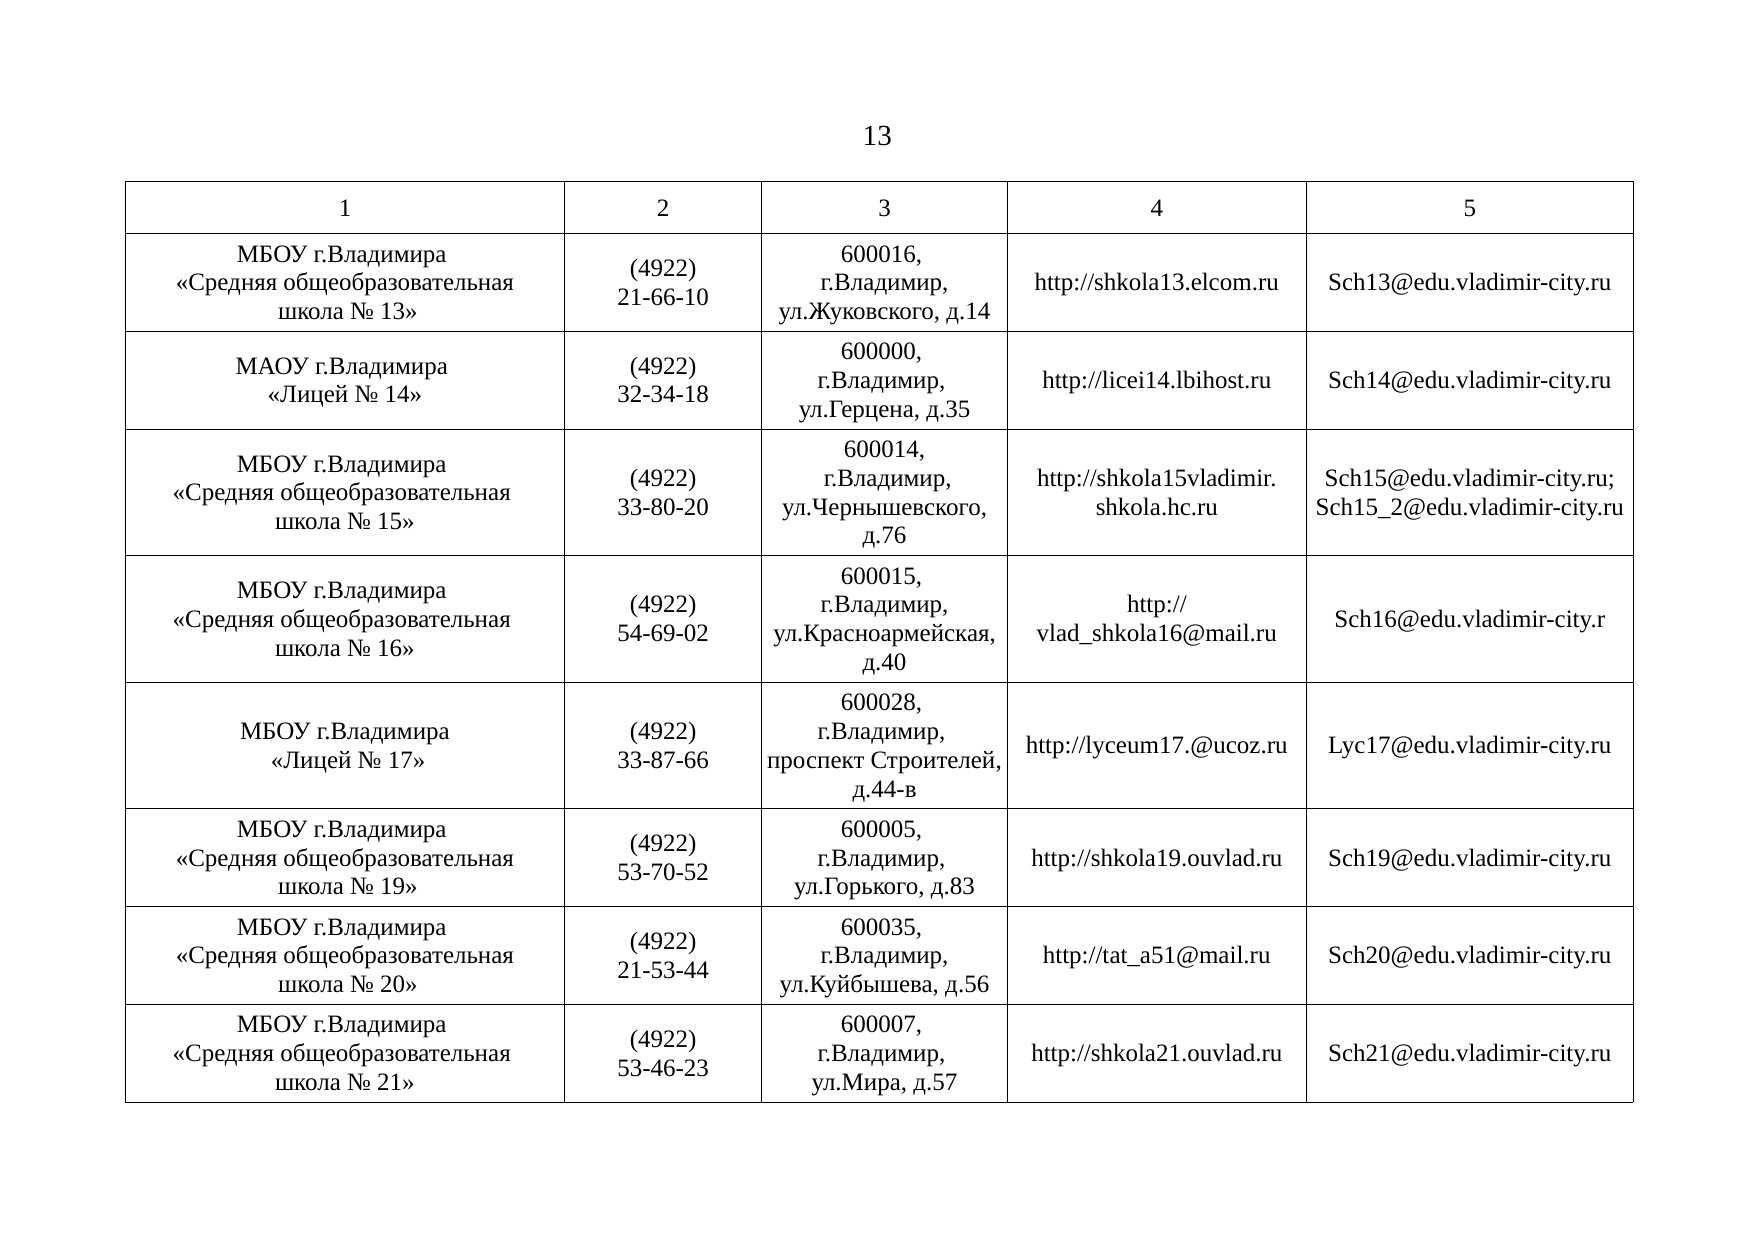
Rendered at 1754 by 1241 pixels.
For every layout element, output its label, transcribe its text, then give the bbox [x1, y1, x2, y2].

table_cell Sch15@edu.vladimir-city.ru; Sch15_2@edu.vladimir-city.ru [1307, 430, 1633, 555]
table_cell http://lyceum17.@ucoz.ru [1008, 683, 1306, 808]
table_cell МБОУ г.Владимира «Средняя общеобразовательная школа № 21» [126, 1005, 564, 1102]
table_cell http://shkola21.ouvlad.ru [1008, 1005, 1306, 1102]
table_cell [118, 808, 125, 906]
table_header 5 [1307, 182, 1633, 233]
table_cell [118, 555, 125, 682]
table_cell (4922) 33-87-66 [565, 683, 761, 808]
table_header [118, 181, 125, 233]
table_cell (4922) 53-70-52 [565, 809, 761, 906]
table_header 3 [762, 182, 1007, 233]
table_cell Sch20@edu.vladimir-city.ru [1307, 907, 1633, 1004]
table_cell (4922) 54-69-02 [565, 556, 761, 682]
table_cell http://shkola15vladimir. shkola.hc.ru [1008, 430, 1306, 555]
table_cell 600000, г.Владимир, ул.Герцена, д.35 [762, 332, 1007, 428]
table_cell [1634, 555, 1642, 682]
table_cell [1634, 1004, 1642, 1102]
table_cell Sch13@edu.vladimir-city.ru [1307, 234, 1633, 331]
table_cell Sch21@edu.vladimir-city.ru [1307, 1005, 1633, 1102]
table_cell [118, 682, 125, 808]
table_cell 600007, г.Владимир, ул.Мира, д.57 [762, 1005, 1007, 1102]
table_cell http://shkola13.elcom.ru [1008, 234, 1306, 331]
table_cell [1634, 233, 1642, 331]
table_cell МБОУ г.Владимира «Лицей № 17» [126, 683, 564, 808]
table_header 1 [126, 182, 564, 233]
table_cell [118, 1004, 125, 1102]
table_cell http://tat_a51@mail.ru [1008, 907, 1306, 1004]
table_cell Sch19@edu.vladimir-city.ru [1307, 809, 1633, 906]
table_cell МБОУ г.Владимира «Средняя общеобразовательная школа № 15» [126, 430, 564, 555]
table_cell [1634, 331, 1642, 428]
table_cell МБОУ г.Владимира «Средняя общеобразовательная школа № 20» [126, 907, 564, 1004]
table_cell МБОУ г.Владимира «Средняя общеобразовательная школа № 16» [126, 556, 564, 682]
table_header 2 [565, 182, 761, 233]
table_cell [118, 429, 125, 555]
table_cell [118, 906, 125, 1004]
table_cell [1634, 429, 1642, 555]
table_cell (4922) 21-66-10 [565, 234, 761, 331]
table_cell Sch16@edu.vladimir-city.r [1307, 556, 1633, 682]
table_cell 600014, г.Владимир, ул.Чернышевского, д.76 [762, 430, 1007, 555]
table_cell http://licei14.lbihost.ru [1008, 332, 1306, 428]
table_cell [1634, 906, 1642, 1004]
table_cell 600015, г.Владимир, ул.Красноармейская, д.40 [762, 556, 1007, 682]
table_cell 600016, г.Владимир, ул.Жуковского, д.14 [762, 234, 1007, 331]
table_cell Sch14@edu.vladimir-city.ru [1307, 332, 1633, 428]
table_cell 600005, г.Владимир, ул.Горького, д.83 [762, 809, 1007, 906]
table_cell Lyc17@edu.vladimir-city.ru [1307, 683, 1633, 808]
table_cell (4922) 32-34-18 [565, 332, 761, 428]
table_cell МБОУ г.Владимира «Средняя общеобразовательная школа № 19» [126, 809, 564, 906]
table_cell 600035, г.Владимир, ул.Куйбышева, д.56 [762, 907, 1007, 1004]
table_header [1634, 181, 1642, 233]
table_cell (4922) 33-80-20 [565, 430, 761, 555]
table_cell [118, 331, 125, 428]
table_cell МАОУ г.Владимира «Лицей № 14» [126, 332, 564, 428]
table_cell (4922) 53-46-23 [565, 1005, 761, 1102]
table_cell http://vlad_shkola16@mail.ru [1008, 556, 1306, 682]
table_cell http://shkola19.ouvlad.ru [1008, 809, 1306, 906]
table_cell [1634, 808, 1642, 906]
table_cell [1634, 682, 1642, 808]
table_cell [118, 233, 125, 331]
table_cell (4922) 21-53-44 [565, 907, 761, 1004]
table_cell МБОУ г.Владимира «Средняя общеобразовательная школа № 13» [126, 234, 564, 331]
table_header 4 [1008, 182, 1306, 233]
table_cell 600028, г.Владимир, проспект Строителей, д.44-в [762, 683, 1007, 808]
